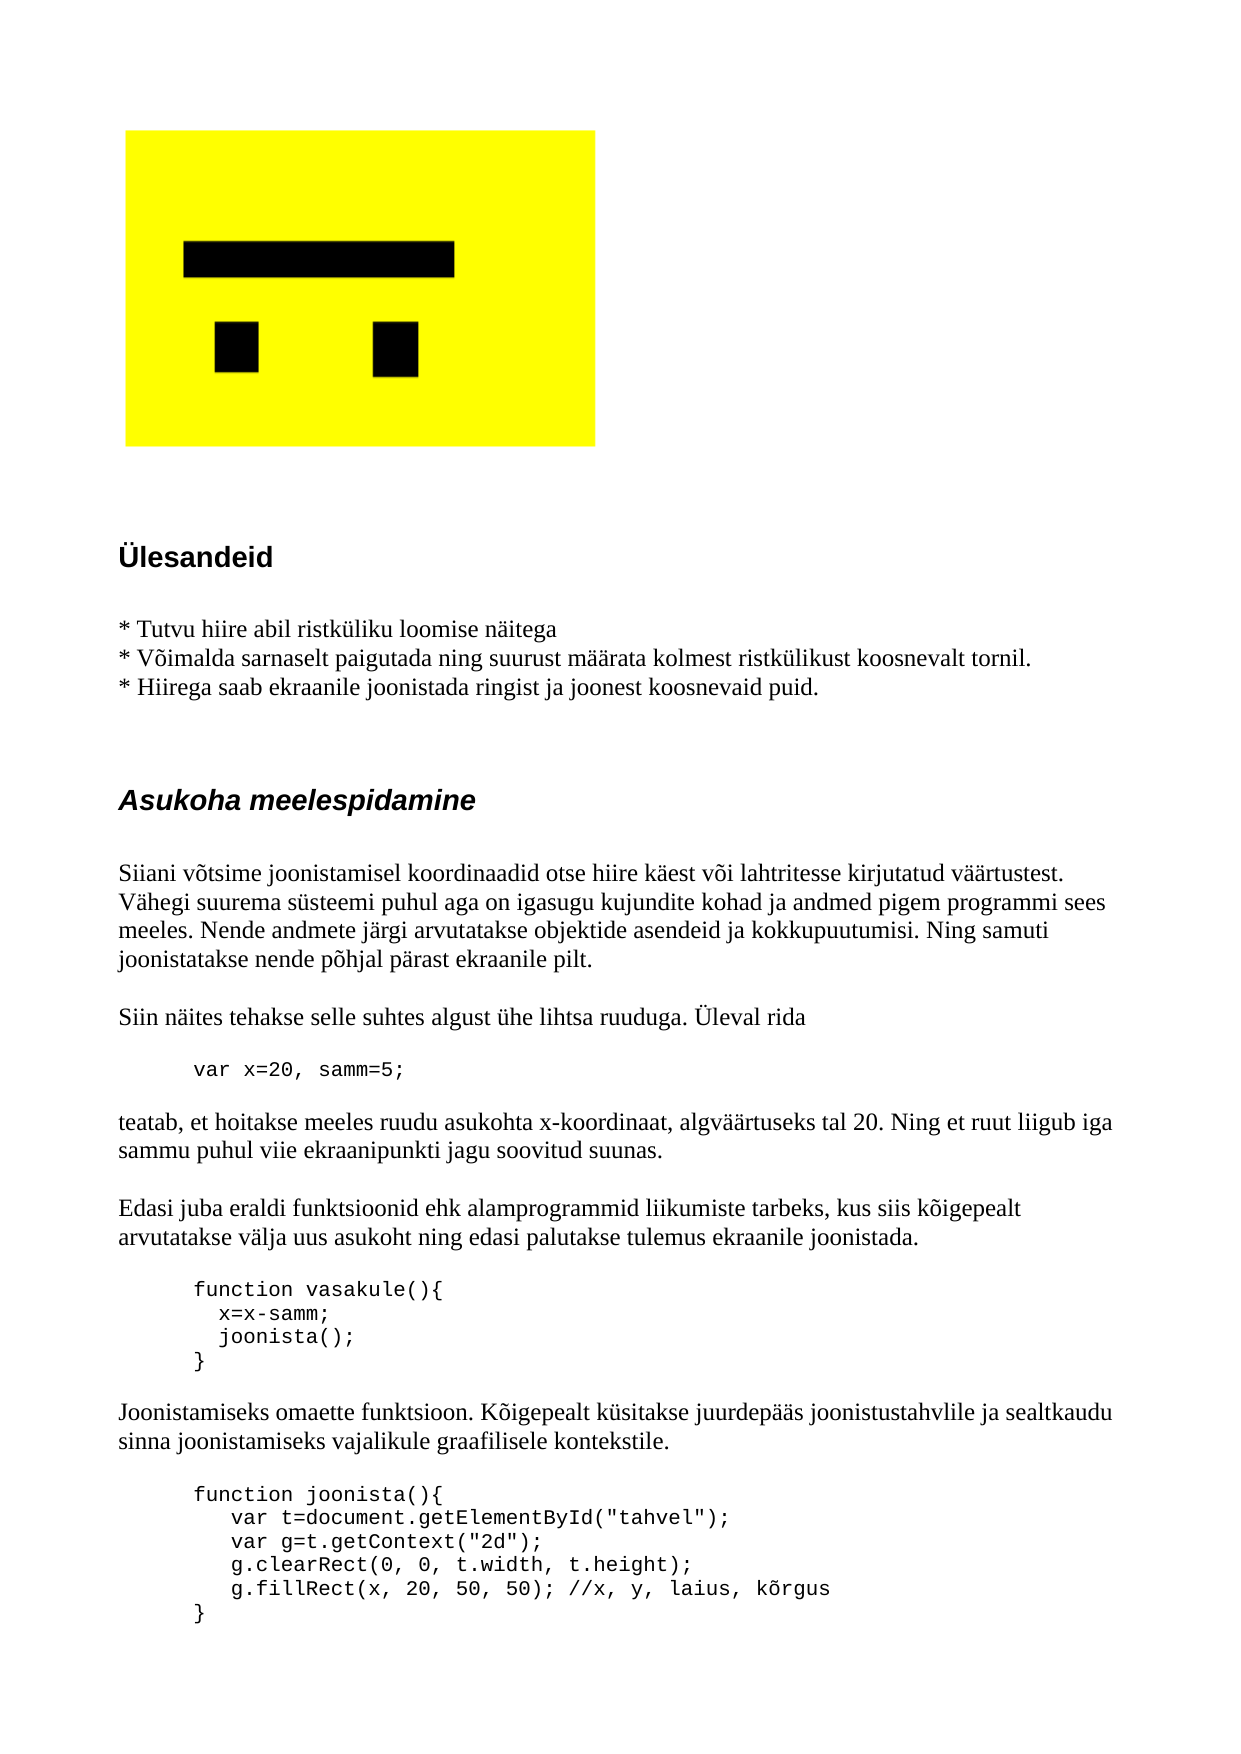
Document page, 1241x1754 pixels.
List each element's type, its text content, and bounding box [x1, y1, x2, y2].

text var t=document.getElementById("tahvel"); [118, 1507, 1122, 1531]
subtitle Ülesandeid [118, 540, 1122, 573]
text Siin näites tehakse selle suhtes algust ühe lihtsa ruuduga. Üleval rida [118, 1002, 1122, 1031]
text function vasakule(){ [118, 1279, 1122, 1303]
text } [118, 1350, 1122, 1374]
text teatab, et hoitakse meeles ruudu asukohta x-koordinaat, algväärtuseks tal 20. Ning et ruut liigub iga sammu puhul viie ekraanipunkti jagu soovitud suunas. [118, 1107, 1122, 1164]
text Siiani võtsime joonistamisel koordinaadid otse hiire käest või lahtritesse kirjutatud väärtustest. Vähegi suurema süsteemi puhul aga on igasugu kujundite kohad ja andmed pigem programmi sees meeles. Nende andmete järgi arvutatakse objektide asendeid ja kokkupuutumisi. Ning samuti joonistatakse nende põhjal pärast ekraanile pilt. [118, 858, 1122, 973]
subtitle Asukoha meelespidamine [118, 783, 1122, 817]
text * Võimalda sarnaselt paigutada ning suurust määrata kolmest ristkülikust koosnevalt tornil. [118, 643, 1122, 672]
text function joonista(){ [118, 1483, 1122, 1507]
text } [118, 1602, 1122, 1625]
text g.fillRect(x, 20, 50, 50); //x, y, laius, kõrgus [118, 1578, 1122, 1602]
text g.clearRect(0, 0, t.width, t.height); [118, 1554, 1122, 1578]
text var x=20, samm=5; [118, 1059, 1122, 1083]
text * Hiirega saab ekraanile joonistada ringist ja joonest koosnevaid puid. [118, 672, 1122, 701]
text var g=t.getContext("2d"); [118, 1531, 1122, 1554]
text * Tutvu hiire abil ristküliku loomise näitega [118, 614, 1122, 643]
text Edasi juba eraldi funktsioonid ehk alamprogrammid liikumiste tarbeks, kus siis kõigepealt arvutatakse välja uus asukoht ning edasi palutakse tulemus ekraanile joonistada. [118, 1193, 1122, 1250]
text Joonistamiseks omaette funktsioon. Kõigepealt küsitakse juurdepääs joonistustahvlile ja sealtkaudu sinna joonistamiseks vajalikule graafilisele kontekstile. [118, 1397, 1122, 1455]
text joonista(); [118, 1326, 1122, 1350]
text x=x-samm; [118, 1303, 1122, 1326]
